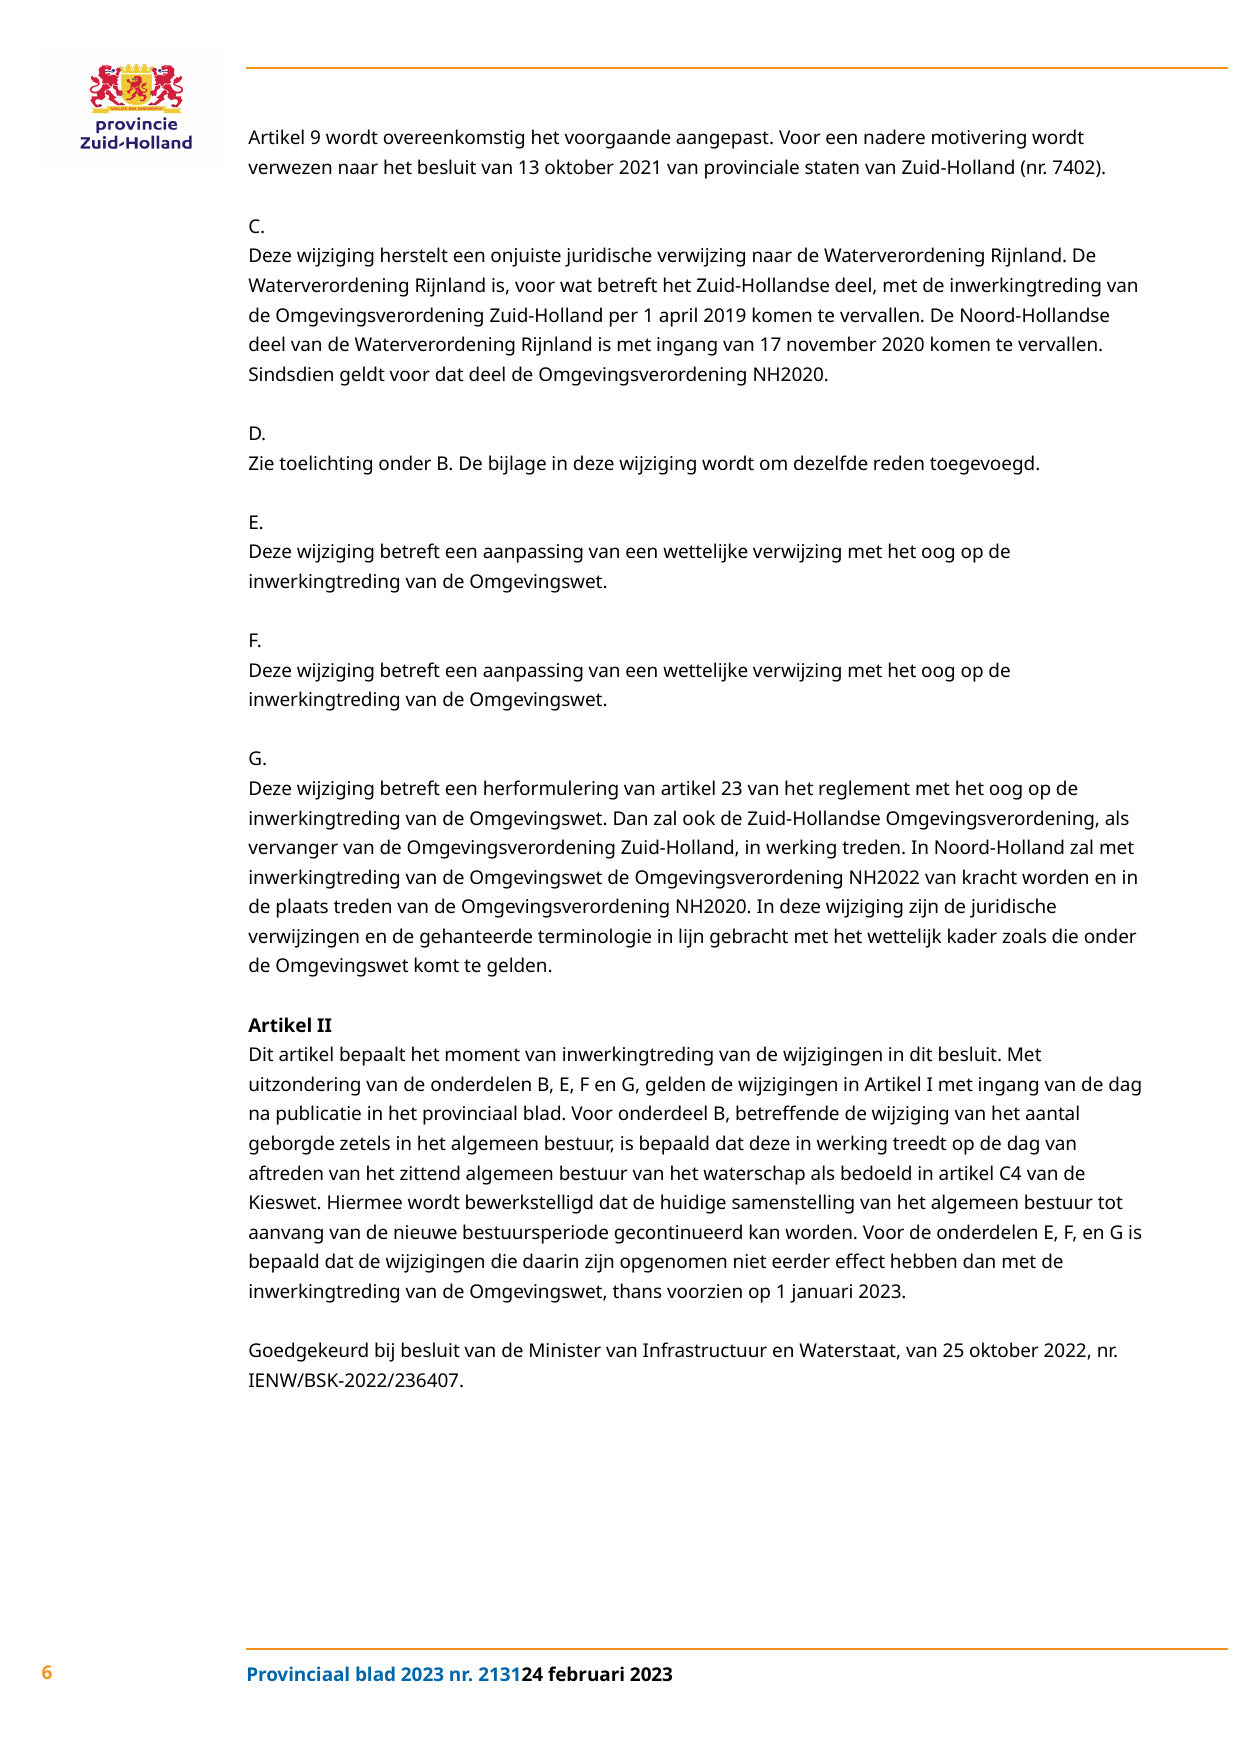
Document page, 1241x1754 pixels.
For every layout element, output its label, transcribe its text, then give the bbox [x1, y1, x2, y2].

text Zie toelichting onder B. De bijlage in deze wijziging wordt om dezelfde reden toegevoegd. [248, 450, 1152, 476]
text Deze wijziging betreft een aanpassing van een wettelijke verwijzing met het oog op de inwerkingtreding van de Omgevingswet. [248, 538, 1152, 594]
text F. [248, 627, 1152, 653]
text D. [248, 420, 1152, 446]
text Deze wijziging betreft een herformulering van artikel 23 van het reglement met het oog op de inwerkingtreding van de Omgevingswet. Dan zal ook de Zuid-Hollandse Omgevingsverordening, als vervanger van de Omgevingsverordening Zuid-Holland, in werking treden. In Noord-Holland zal met inwerkingtreding van de Omgevingswet de Omgevingsverordening NH2022 van kracht worden en in de plaats treden van de Omgevingsverordening NH2020. In deze wijziging zijn de juridische verwijzingen en de gehanteerde terminologie in lijn gebracht met het wettelijk kader zoals die onder de Omgevingswet komt te gelden. [248, 775, 1152, 978]
text Deze wijziging herstelt een onjuiste juridische verwijzing naar de Waterverordening Rijnland. De Waterverordening Rijnland is, voor wat betreft het Zuid-Hollandse deel, met de inwerkingtreding van de Omgevingsverordening Zuid-Holland per 1 april 2019 komen te vervallen. De Noord-Hollandse deel van de Waterverordening Rijnland is met ingang van 17 november 2020 komen te vervallen. Sindsdien geldt voor dat deel de Omgevingsverordening NH2020. [248, 243, 1152, 387]
text Dit artikel bepaalt het moment van inwerkingtreding van de wijzigingen in dit besluit. Met uitzondering van de onderdelen B, E, F en G, gelden de wijzigingen in Artikel I met ingang van de dag na publicatie in het provinciaal blad. Voor onderdeel B, betreffende de wijziging van het aantal geborgde zetels in het algemeen bestuur, is bepaald dat deze in werking treedt op de dag van aftreden van het zittend algemeen bestuur van het waterschap als bedoeld in artikel C4 van de Kieswet. Hiermee wordt bewerkstelligd dat de huidige samenstelling van het algemeen bestuur tot aanvang van de nieuwe bestuursperiode gecontinueerd kan worden. Voor de onderdelen E, F, en G is bepaald dat de wijzigingen die daarin zijn opgenomen niet eerder effect hebben dan met de inwerkingtreding van de Omgevingswet, thans voorzien op 1 januari 2023. [248, 1041, 1152, 1304]
text Artikel 9 wordt overeenkomstig het voorgaande aangepast. Voor een nadere motivering wordt verwezen naar het besluit van 13 oktober 2021 van provinciale staten van Zuid-Holland (nr. 7402). [248, 124, 1152, 180]
text E. [248, 509, 1152, 535]
picture [41, 47, 231, 172]
text Deze wijziging betreft een aanpassing van een wettelijke verwijzing met het oog op de inwerkingtreding van de Omgevingswet. [248, 657, 1152, 712]
text Artikel II [248, 1012, 1152, 1038]
text G. [248, 746, 1152, 771]
text C. [248, 213, 1152, 239]
text Goedgekeurd bij besluit van de Minister van Infrastructuur en Waterstaat, van 25 oktober 2022, nr. IENW/BSK-2022/236407. [248, 1337, 1152, 1393]
